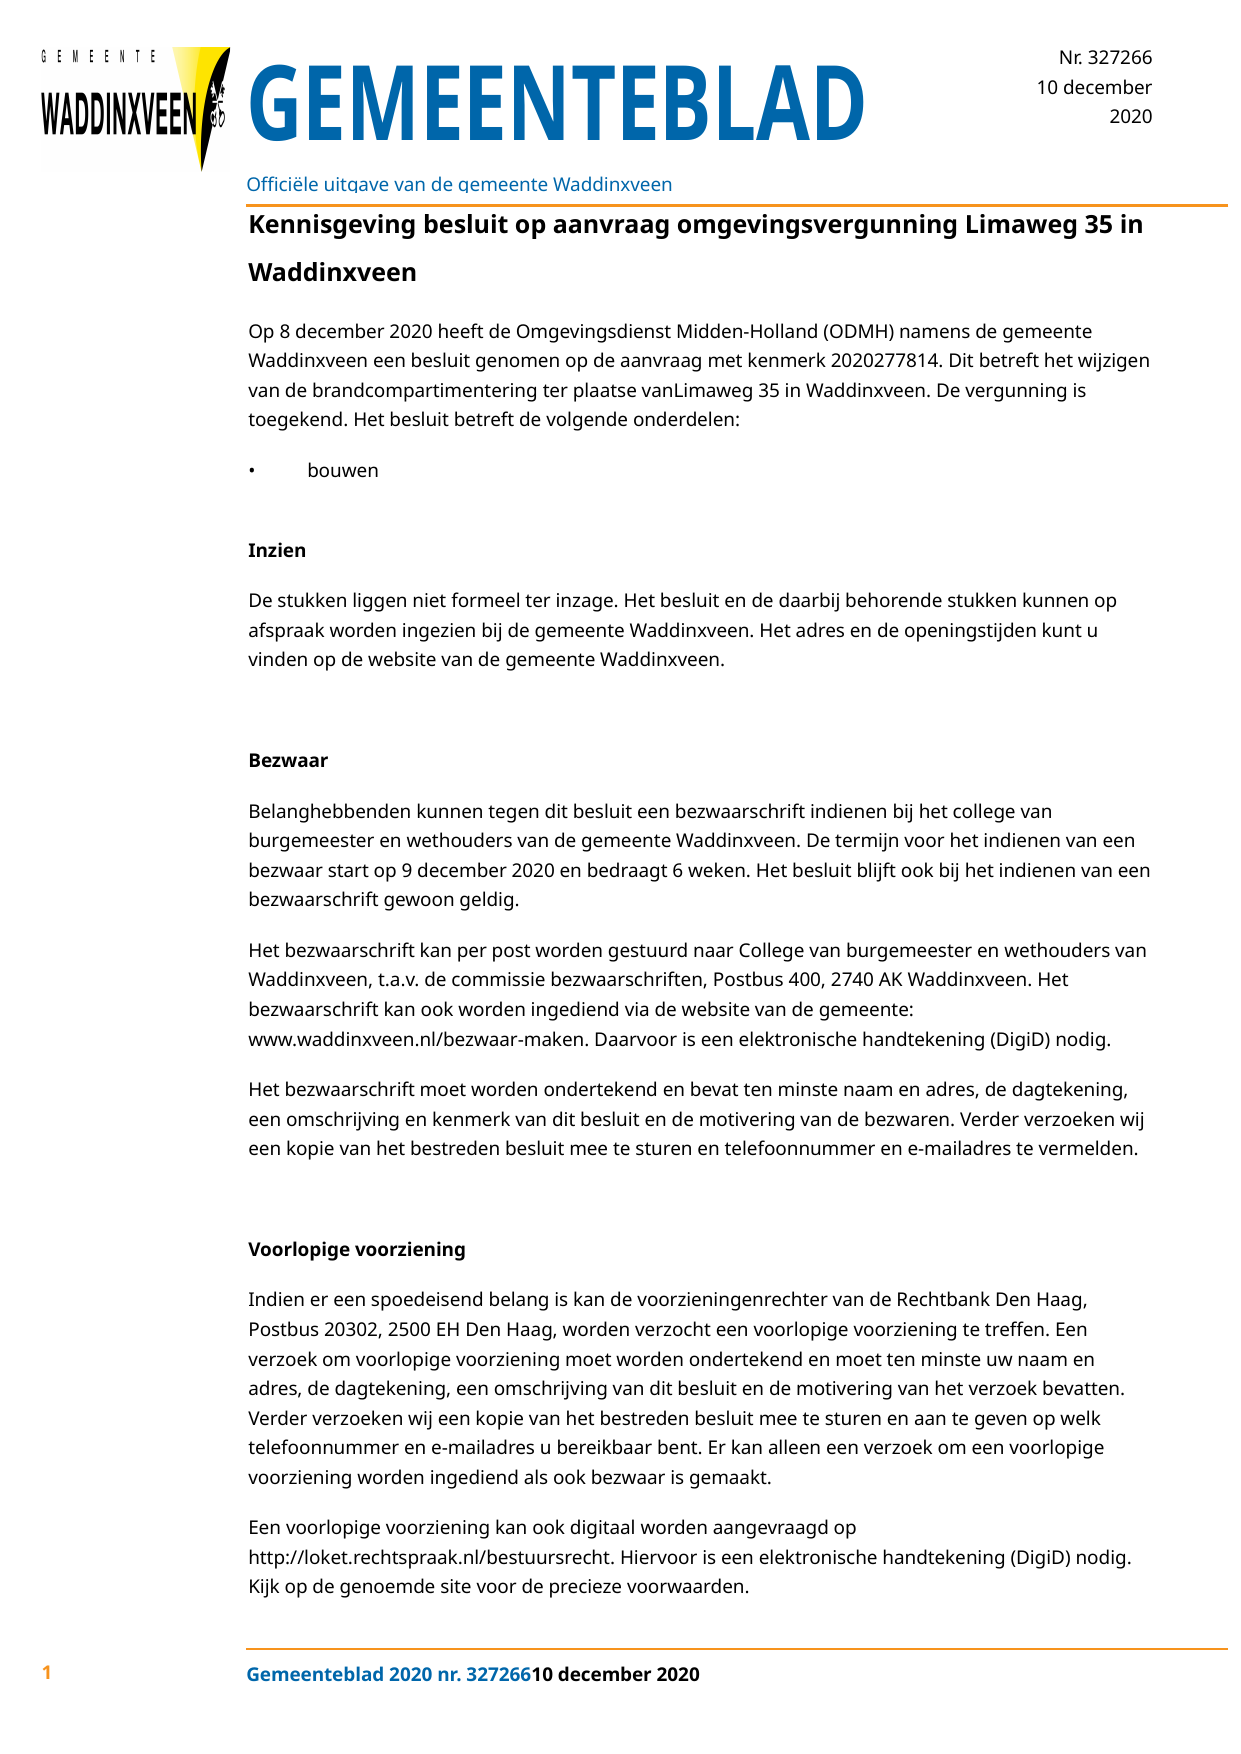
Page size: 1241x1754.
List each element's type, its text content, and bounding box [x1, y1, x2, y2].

picture [41, 47, 231, 172]
text Bezwaar [248, 747, 1152, 773]
list bouwen [248, 457, 1152, 483]
text Belanghebbenden kunnen tegen dit besluit een bezwaarschrift indienen bij het college van burgemeester en wethouders van de gemeente Waddinxveen. De termijn voor het indienen van een bezwaar start op 9 december 2020 en bedraagt 6 weken. Het besluit blijft ook bij het indienen van een bezwaarschrift gewoon geldig. [248, 798, 1152, 912]
text Een voorlopige voorziening kan ook digitaal worden aangevraagd op http://loket.rechtspraak.nl/bestuursrecht. Hiervoor is een elektronische handtekening (DigiD) nodig. Kijk op de genoemde site voor de precieze voorwaarden. [248, 1514, 1152, 1599]
text Het bezwaarschrift kan per post worden gestuurd naar College van burgemeester en wethouders van Waddinxveen, t.a.v. de commissie bezwaarschriften, Postbus 400, 2740 AK Waddinxveen. Het bezwaarschrift kan ook worden ingediend via de website van de gemeente: www.waddinxveen.nl/bezwaar-maken. Daarvoor is een elektronische handtekening (DigiD) nodig. [248, 937, 1152, 1052]
text Op 8 december 2020 heeft de Omgevingsdienst Midden-Holland (ODMH) namens de gemeente Waddinxveen een besluit genomen op de aanvraag met kenmerk 2020277814. Dit betreft het wijzigen van de brandcompartimentering ter plaatse vanLimaweg 35 in Waddinxveen. De vergunning is toegekend. Het besluit betreft de volgende onderdelen: [248, 318, 1152, 432]
text Het bezwaarschrift moet worden ondertekend en bevat ten minste naam en adres, de dagtekening, een omschrijving en kenmerk van dit besluit en de motivering van de bezwaren. Verder verzoeken wij een kopie van het bestreden besluit mee te sturen en telefoonnummer en e-mailadres te vermelden. [248, 1076, 1152, 1161]
text Indien er een spoedeisend belang is kan de voorzieningenrechter van de Rechtbank Den Haag, Postbus 20302, 2500 EH Den Haag, worden verzocht een voorlopige voorziening te treffen. Een verzoek om voorlopige voorziening moet worden ondertekend en moet ten minste uw naam en adres, de dagtekening, een omschrijving van dit besluit en de motivering van het verzoek bevatten. Verder verzoeken wij een kopie van het bestreden besluit mee te sturen en aan te geven op welk telefoonnummer en e-mailadres u bereikbaar bent. Er kan alleen een verzoek om een voorlopige voorziening worden ingediend als ook bezwaar is gemaakt. [248, 1287, 1152, 1490]
text Voorlopige voorziening [248, 1236, 1152, 1262]
text De stukken liggen niet formeel ter inzage. Het besluit en de daarbij behorende stukken kunnen op afspraak worden ingezien bij de gemeente Waddinxveen. Het adres en de openingstijden kunt u vinden op de website van de gemeente Waddinxveen. [248, 587, 1152, 672]
text Inzien [248, 537, 1152, 563]
text Kennisgeving besluit op aanvraag omgevingsvergunning Limaweg 35 in Waddinxveen [248, 207, 1152, 288]
